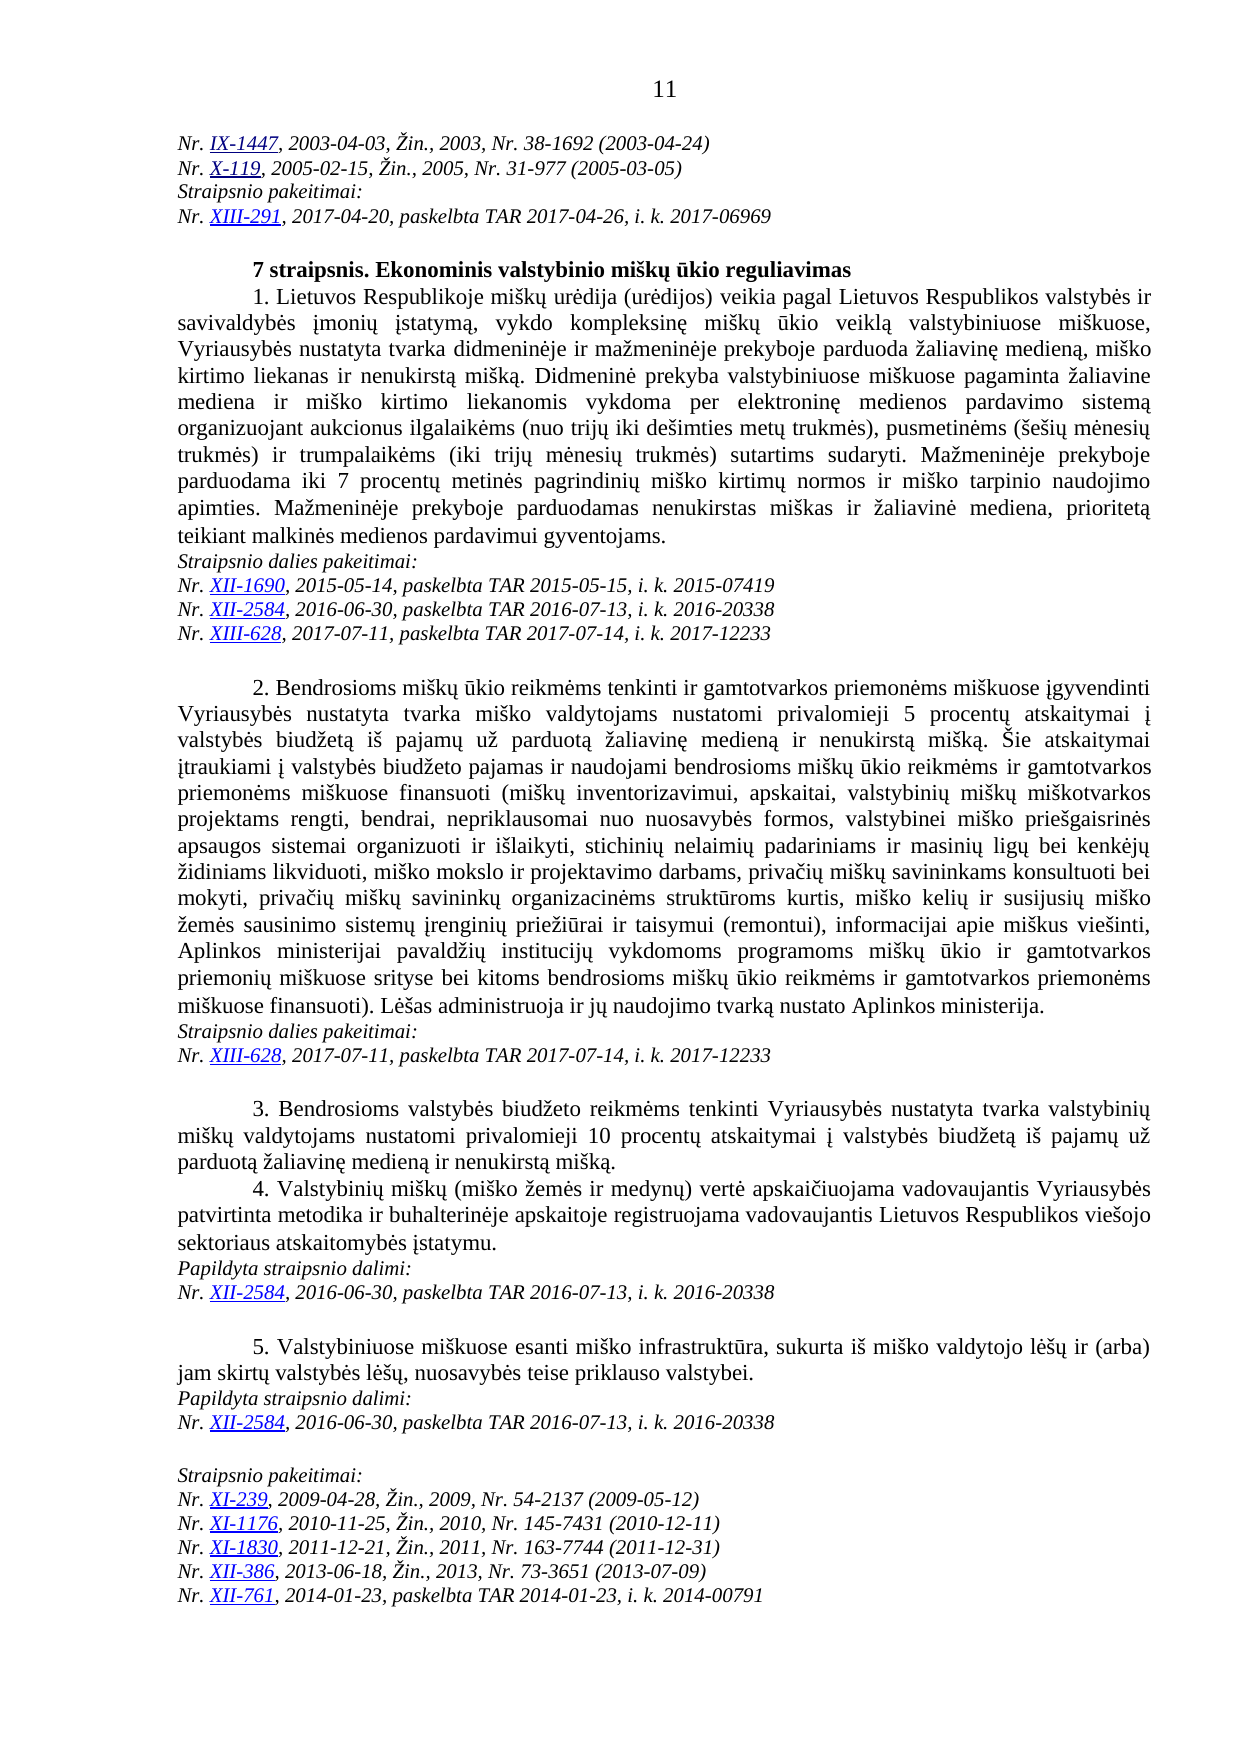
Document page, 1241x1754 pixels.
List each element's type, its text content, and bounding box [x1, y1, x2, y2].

text 2. Bendrosioms miškų ūkio reikmėms tenkinti ir gamtotvarkos priemonėms miškuose įgyvendinti Vyriausybės nustatyta tvarka miško valdytojams nustatomi privalomieji 5 procentų atskaitymai į valstybės biudžetą iš pajamų už parduotą žaliavinę medieną ir nenukirstą mišką. Šie atskaitymai įtraukiami į valstybės biudžeto pajamas ir naudojami bendrosioms miškų ūkio reikmėms ir gamtotvarkos priemonėms miškuose finansuoti (miškų inventorizavimui, apskaitai, valstybinių miškų miškotvarkos projektams rengti, bendrai, nepriklausomai nuo nuosavybės formos, valstybinei miško priešgaisrinės apsaugos sistemai organizuoti ir išlaikyti, stichinių nelaimių padariniams ir masinių ligų bei kenkėjų židiniams likviduoti, miško mokslo ir projektavimo darbams, privačių miškų savininkams konsultuoti bei mokyti, privačių miškų savininkų organizacinėms struktūroms kurtis, miško kelių ir susijusių miško žemės sausinimo sistemų įrenginių priežiūrai ir taisymui (remontui), informacijai apie miškus viešinti, Aplinkos ministerijai pavaldžių institucijų vykdomoms programoms miškų ūkio ir gamtotvarkos priemonių miškuose srityse bei kitoms bendrosioms miškų ūkio reikmėms ir gamtotvarkos priemonėms miškuose finansuoti). Lėšas administruoja ir jų naudojimo tvarką nustato Aplinkos ministerija. [177, 674, 1152, 1019]
text Straipsnio dalies pakeitimai: [177, 1019, 1152, 1043]
text Nr. XIII-291, 2017-04-20, paskelbta TAR 2017-04-26, i. k. 2017-06969 [177, 203, 1152, 228]
text Nr. XIII-628, 2017-07-11, paskelbta TAR 2017-07-14, i. k. 2017-12233 [177, 621, 1152, 645]
text Nr. XI-1176, 2010-11-25, Žin., 2010, Nr. 145-7431 (2010-12-11) [177, 1511, 1152, 1535]
text 7 straipsnis. Ekonominis valstybinio miškų ūkio reguliavimas [177, 256, 1152, 283]
text Nr. XII-2584, 2016-06-30, paskelbta TAR 2016-07-13, i. k. 2016-20338 [177, 1410, 1152, 1434]
text 1. Lietuvos Respublikoje miškų urėdija (urėdijos) veikia pagal Lietuvos Respublikos valstybės ir savivaldybės įmonių įstatymą, vykdo kompleksinę miškų ūkio veiklą valstybiniuose miškuose, Vyriausybės nustatyta tvarka didmeninėje ir mažmeninėje prekyboje parduoda žaliavinę medieną, miško kirtimo liekanas ir nenukirstą mišką. Didmeninė prekyba valstybiniuose miškuose pagaminta žaliavine mediena ir miško kirtimo liekanomis vykdoma per elektroninę medienos pardavimo sistemą organizuojant aukcionus ilgalaikėms (nuo trijų iki dešimties metų trukmės), pusmetinėms (šešių mėnesių trukmės) ir trumpalaikėms (iki trijų mėnesių trukmės) sutartims sudaryti. Mažmeninėje prekyboje parduodama iki 7 procentų metinės pagrindinių miško kirtimų normos ir miško tarpinio naudojimo apimties. Mažmeninėje prekyboje parduodamas nenukirstas miškas ir žaliavinė mediena, prioritetą teikiant malkinės medienos pardavimui gyventojams. [177, 283, 1152, 549]
text Straipsnio pakeitimai: [177, 179, 1152, 203]
text Papildyta straipsnio dalimi: [177, 1256, 1152, 1280]
text Straipsnio dalies pakeitimai: [177, 549, 1152, 573]
text 5. Valstybiniuose miškuose esanti miško infrastruktūra, sukurta iš miško valdytojo lėšų ir (arba) jam skirtų valstybės lėšų, nuosavybės teise priklauso valstybei. [177, 1333, 1152, 1386]
text Nr. XI-1830, 2011-12-21, Žin., 2011, Nr. 163-7744 (2011-12-31) [177, 1535, 1152, 1559]
text Nr. XIII-628, 2017-07-11, paskelbta TAR 2017-07-14, i. k. 2017-12233 [177, 1043, 1152, 1067]
text Nr. X-119, 2005-02-15, Žin., 2005, Nr. 31-977 (2005-03-05) [177, 155, 1152, 179]
text Nr. XII-761, 2014-01-23, paskelbta TAR 2014-01-23, i. k. 2014-00791 [177, 1583, 1152, 1607]
text 4. Valstybinių miškų (miško žemės ir medynų) vertė apskaičiuojama vadovaujantis Vyriausybės patvirtinta metodika ir buhalterinėje apskaitoje registruojama vadovaujantis Lietuvos Respublikos viešojo sektoriaus atskaitomybės įstatymu. [177, 1174, 1152, 1256]
text Nr. XII-2584, 2016-06-30, paskelbta TAR 2016-07-13, i. k. 2016-20338 [177, 597, 1152, 621]
text Straipsnio pakeitimai: [177, 1462, 1152, 1487]
text Nr. XII-1690, 2015-05-14, paskelbta TAR 2015-05-15, i. k. 2015-07419 [177, 573, 1152, 597]
text Nr. XI-239, 2009-04-28, Žin., 2009, Nr. 54-2137 (2009-05-12) [177, 1487, 1152, 1511]
text Nr. IX-1447, 2003-04-03, Žin., 2003, Nr. 38-1692 (2003-04-24) [177, 131, 1152, 155]
text Nr. XII-2584, 2016-06-30, paskelbta TAR 2016-07-13, i. k. 2016-20338 [177, 1280, 1152, 1304]
text Nr. XII-386, 2013-06-18, Žin., 2013, Nr. 73-3651 (2013-07-09) [177, 1559, 1152, 1583]
text Papildyta straipsnio dalimi: [177, 1386, 1152, 1410]
text 3. Bendrosioms valstybės biudžeto reikmėms tenkinti Vyriausybės nustatyta tvarka valstybinių miškų valdytojams nustatomi privalomieji 10 procentų atskaitymai į valstybės biudžetą iš pajamų už parduotą žaliavinę medieną ir nenukirstą mišką. [177, 1096, 1152, 1174]
